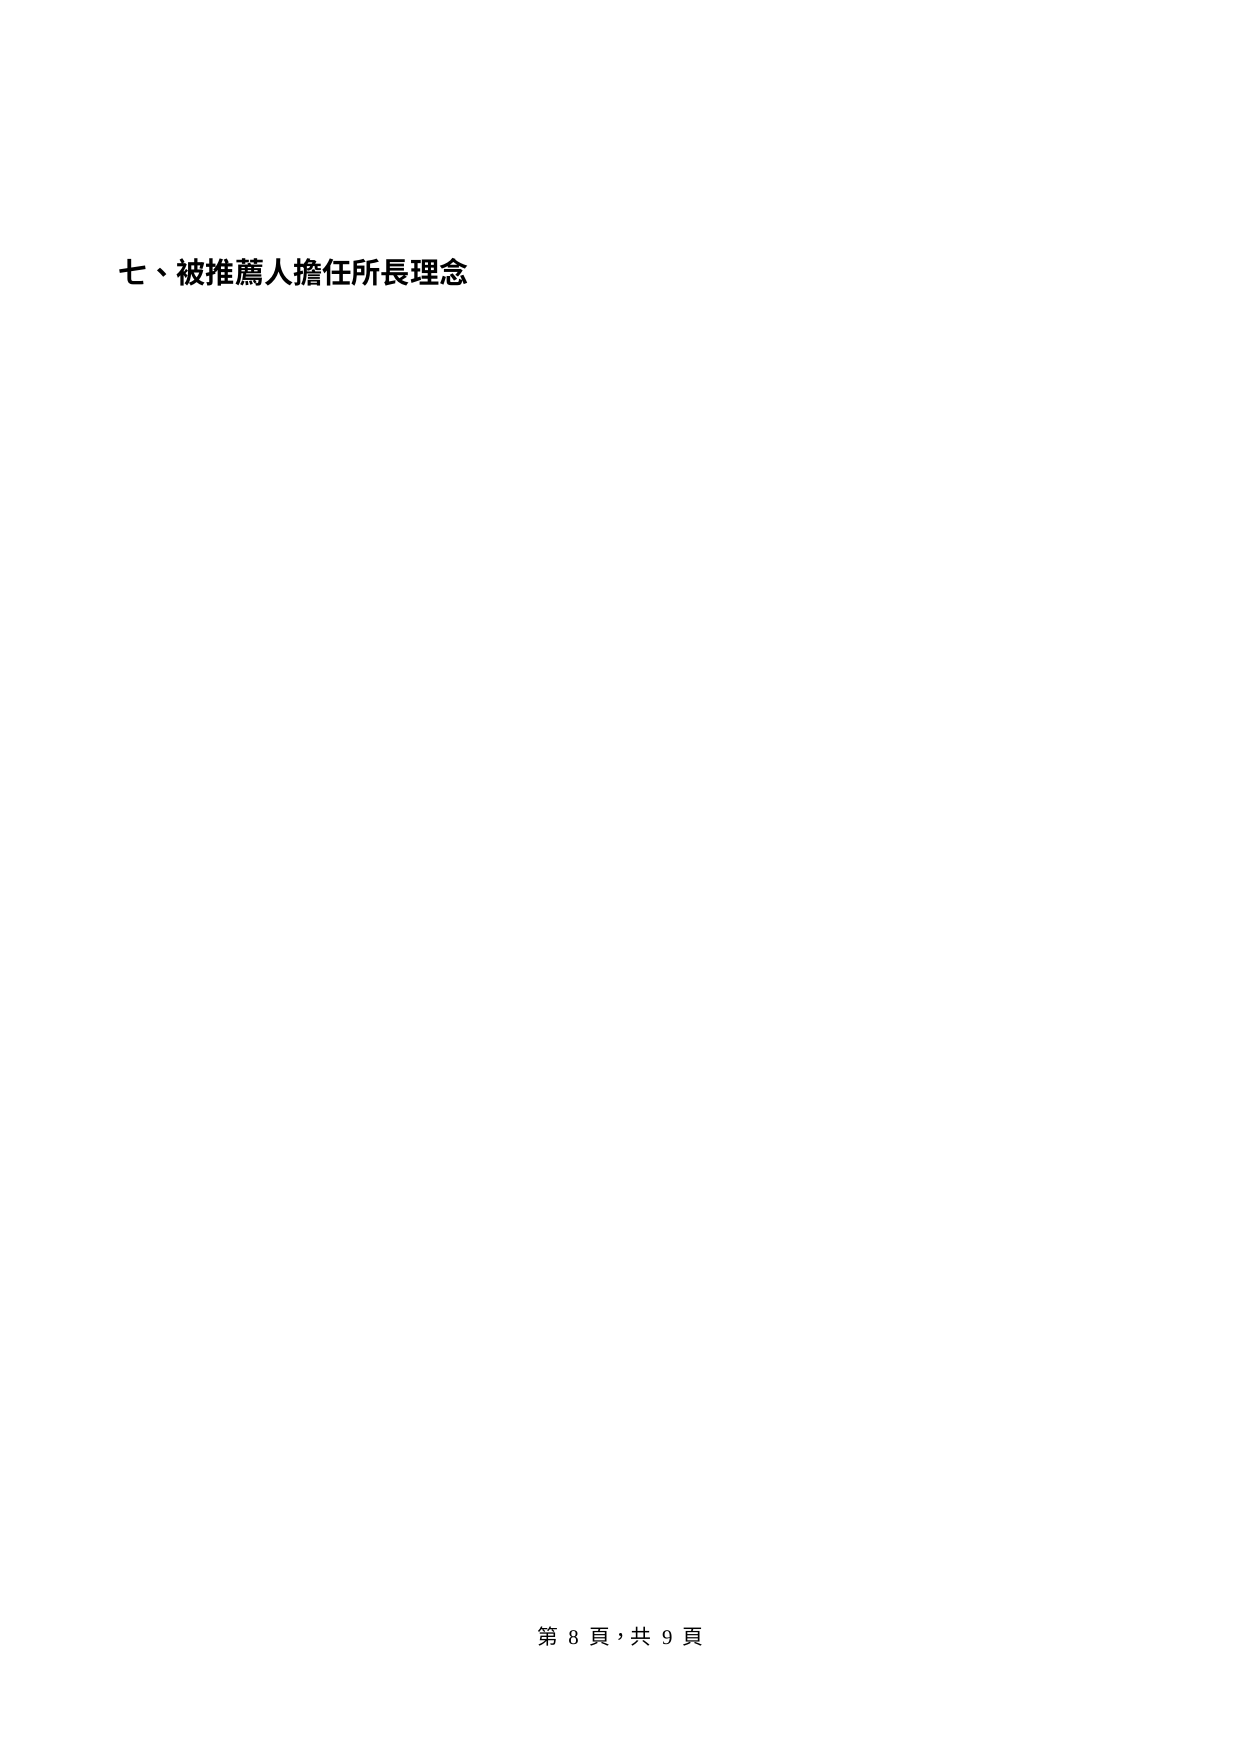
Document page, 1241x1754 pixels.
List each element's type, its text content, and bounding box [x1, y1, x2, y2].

text 七、被推薦人擔任所長理念 [118, 229, 1122, 292]
